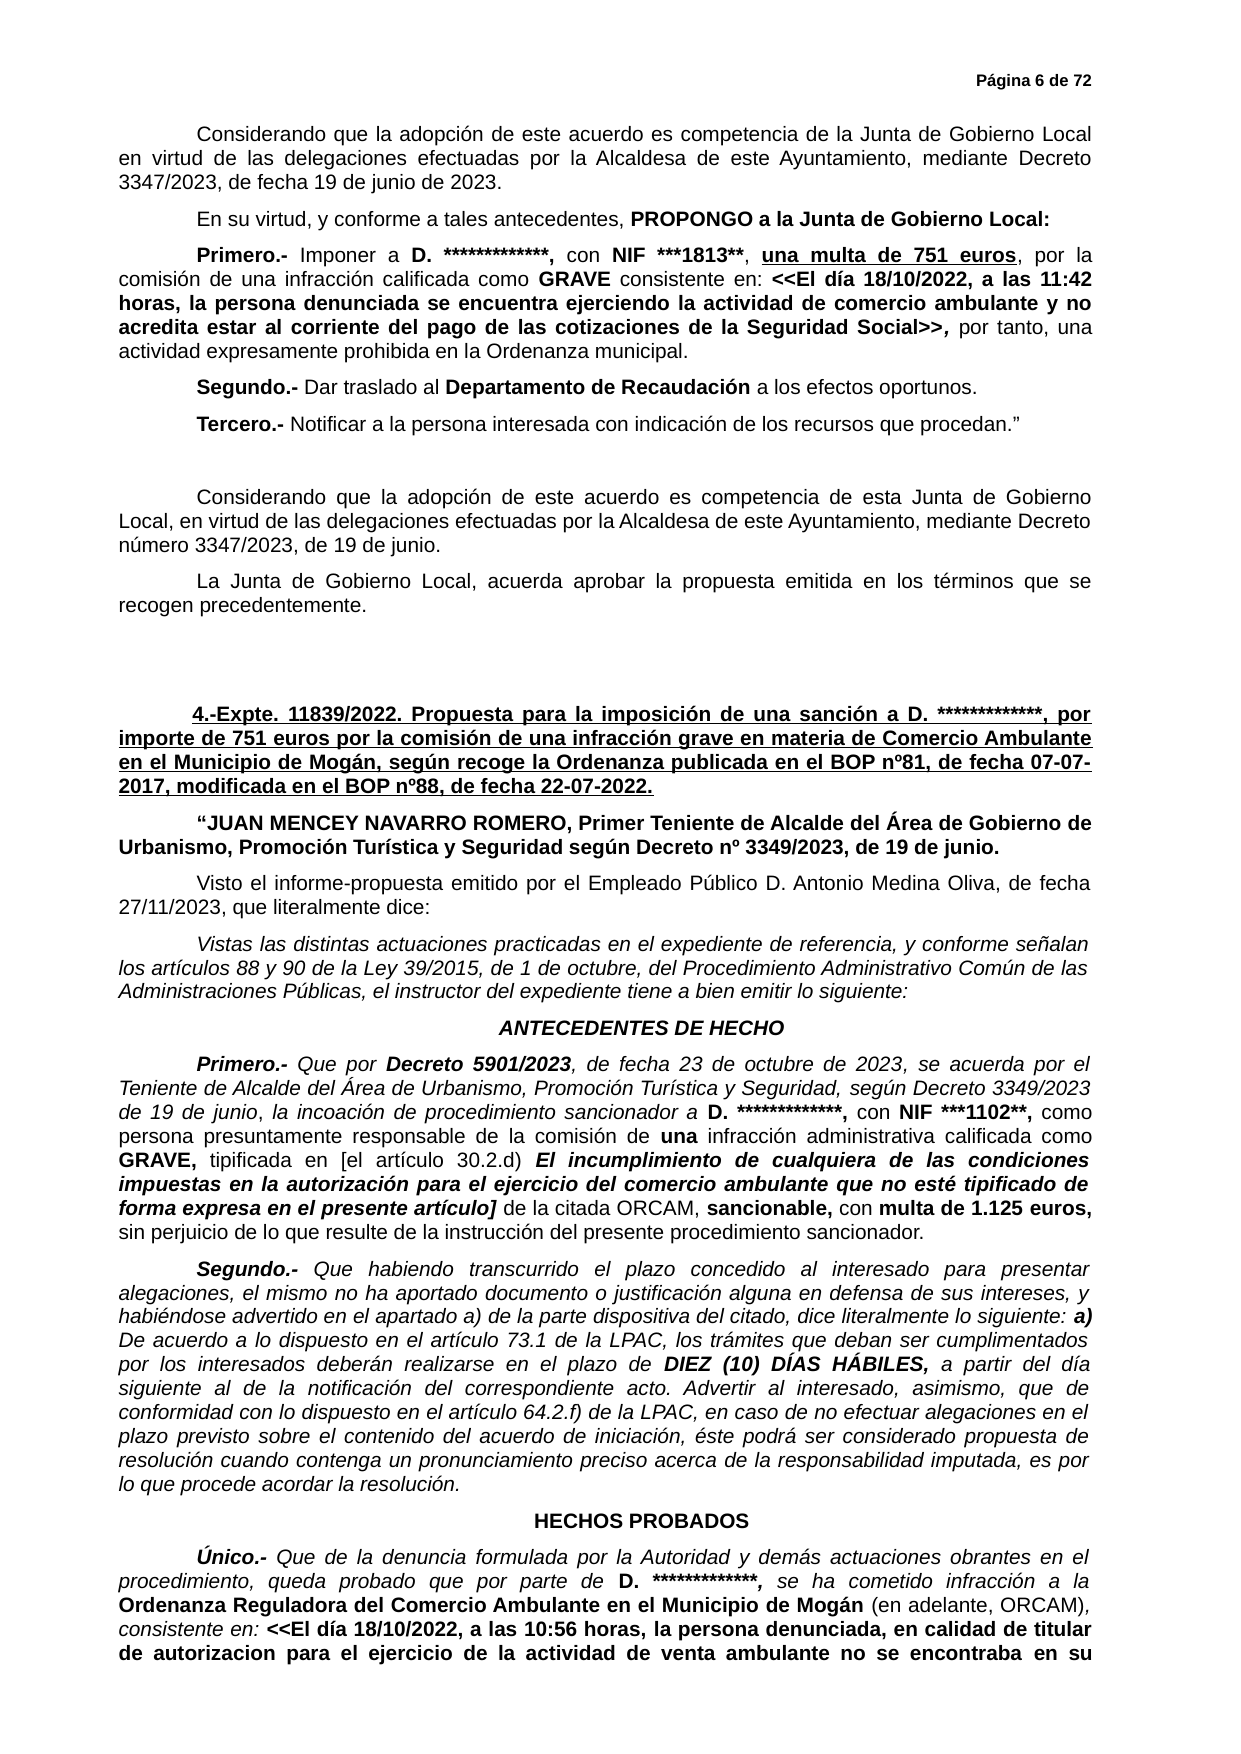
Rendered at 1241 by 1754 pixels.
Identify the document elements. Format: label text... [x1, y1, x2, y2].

text 2017, modificada en el BOP nº88, de fecha 22-07-2022. [118, 772, 1092, 798]
text Tercero.- Notificar a la persona interesada con indicación de los recursos que procedan.” [118, 412, 1092, 436]
text HECHOS PROBADOS [118, 1508, 1092, 1532]
text 4.-Expte. 11839/2022. Propuesta para la imposición de una sanción a D. *************, por importe de 751 euros por la comisión de una infracción grave en materia de Comercio Ambulante [118, 702, 1092, 747]
text Único.- Que de la denuncia formulada por la Autoridad y demás actuaciones obrantes en el procedimiento, queda probado que por parte de D. *************, se ha cometido infracción a la Ordenanza Reguladora del Comercio Ambulante en el Municipio de Mogán (en adelante, ORCAM), consistente en: <<El día 18/10/2022, a las 10:56 horas, la persona denunciada, en calidad de titular de autorizacion para el ejercicio de la actividad de venta ambulante no se encontraba en su [118, 1545, 1092, 1665]
text Segundo.- Dar traslado al Departamento de Recaudación a los efectos oportunos. [118, 375, 1092, 399]
text ANTECEDENTES DE HECHO [118, 1016, 1092, 1040]
text “JUAN MENCEY NAVARRO ROMERO, Primer Teniente de Alcalde del Área de Gobierno de Urbanismo, Promoción Turística y Seguridad según Decreto nº 3349/2023, de 19 de junio. [118, 811, 1092, 858]
text Primero.- Imponer a D. *************, con NIF ***1813**, una multa de 751 euros, por la comisión de una infracción calificada como GRAVE consistente en: <<El día 18/10/2022, a las 11:42 horas, la persona denunciada se encuentra ejerciendo la actividad de comercio ambulante y no acredita estar al corriente del pago de las cotizaciones de la Seguridad Social>>, por tanto, una actividad expresamente prohibida en la Ordenanza municipal. [118, 243, 1092, 363]
text En su virtud, y conforme a tales antecedentes, PROPONGO a la Junta de Gobierno Local: [118, 206, 1092, 230]
text Vistas las distintas actuaciones practicadas en el expediente de referencia, y conforme señalan los artículos 88 y 90 de la Ley 39/2015, de 1 de octubre, del Procedimiento Administrativo Común de las Administraciones Públicas, el instructor del expediente tiene a bien emitir lo siguiente: [118, 931, 1092, 1003]
text Visto el informe-propuesta emitido por el Empleado Público D. Antonio Medina Oliva, de fecha 27/11/2023, que literalmente dice: [118, 871, 1092, 919]
text Considerando que la adopción de este acuerdo es competencia de esta Junta de Gobierno Local, en virtud de las delegaciones efectuadas por la Alcaldesa de este Ayuntamiento, mediante Decreto número 3347/2023, de 19 de junio. [118, 484, 1092, 556]
text en el Municipio de Mogán, según recoge la Ordenanza publicada en el BOP nº81, de fecha 07-07- [118, 748, 1092, 771]
text La Junta de Gobierno Local, acuerda aprobar la propuesta emitida en los términos que se recogen precedentemente. [118, 569, 1092, 617]
text Considerando que la adopción de este acuerdo es competencia de la Junta de Gobierno Local en virtud de las delegaciones efectuadas por la Alcaldesa de este Ayuntamiento, mediante Decreto 3347/2023, de fecha 19 de junio de 2023. [118, 122, 1092, 194]
text Primero.- Que por Decreto 5901/2023, de fecha 23 de octubre de 2023, se acuerda por el Teniente de Alcalde del Área de Urbanismo, Promoción Turística y Seguridad, según Decreto 3349/2023 de 19 de junio, la incoación de procedimiento sancionador a D. *************, con NIF ***1102**, como persona presuntamente responsable de la comisión de una infracción administrativa calificada como GRAVE, tipificada en [el artículo 30.2.d) El incumplimiento de cualquiera de las condiciones impuestas en la autorización para el ejercicio del comercio ambulante que no esté tipificado de forma expresa en el presente artículo] de la citada ORCAM, sancionable, con multa de 1.125 euros, sin perjuicio de lo que resulte de la instrucción del presente procedimiento sancionador. [118, 1052, 1092, 1244]
text Segundo.- Que habiendo transcurrido el plazo concedido al interesado para presentar alegaciones, el mismo no ha aportado documento o justificación alguna en defensa de sus intereses, y habiéndose advertido en el apartado a) de la parte dispositiva del citado, dice literalmente lo siguiente: a) De acuerdo a lo dispuesto en el artículo 73.1 de la LPAC, los trámites que deban ser cumplimentados por los interesados deberán realizarse en el plazo de DIEZ (10) DÍAS HÁBILES, a partir del día siguiente al de la notificación del correspondiente acto. Advertir al interesado, asimismo, que de conformidad con lo dispuesto en el artículo 64.2.f) de la LPAC, en caso de no efectuar alegaciones en el plazo previsto sobre el contenido del acuerdo de iniciación, éste podrá ser considerado propuesta de resolución cuando contenga un pronunciamiento preciso acerca de la responsabilidad imputada, es por lo que procede acordar la resolución. [118, 1256, 1092, 1496]
